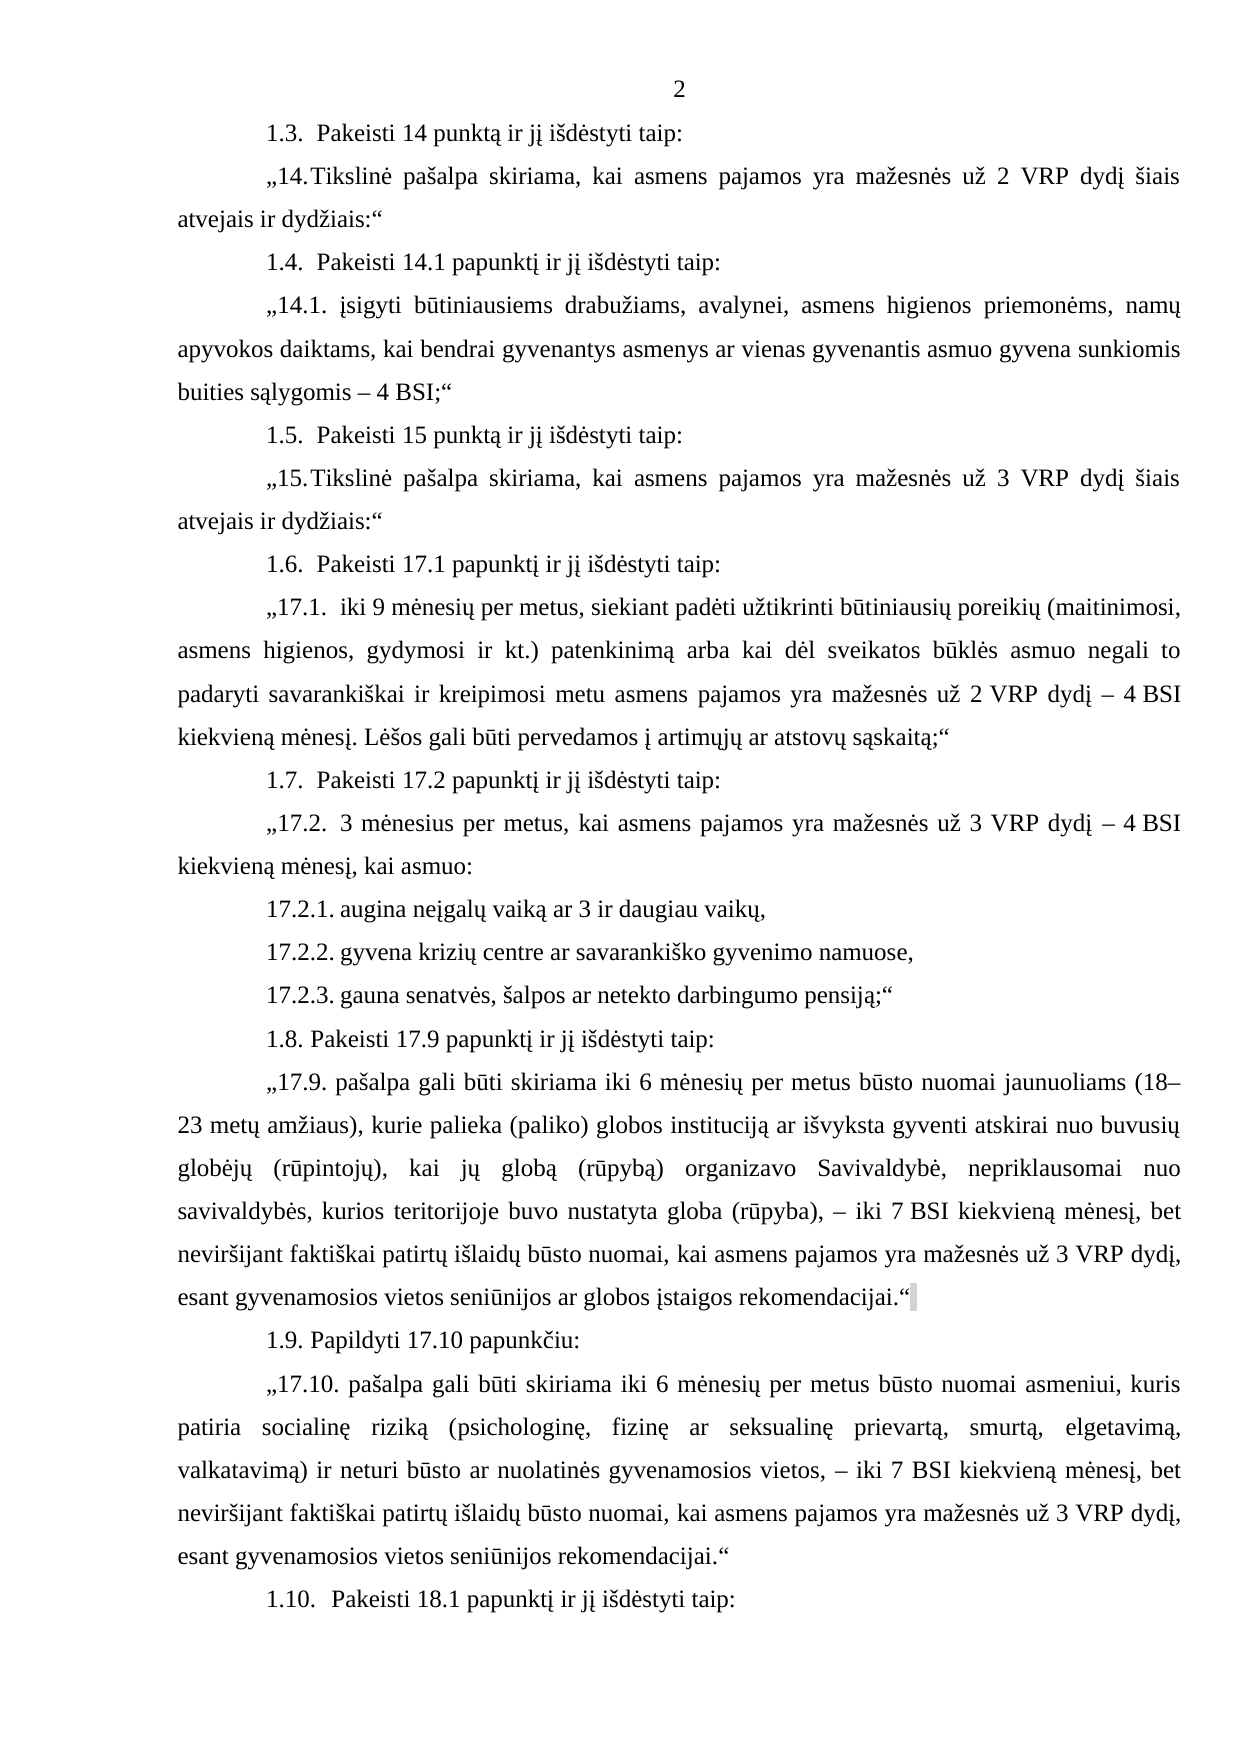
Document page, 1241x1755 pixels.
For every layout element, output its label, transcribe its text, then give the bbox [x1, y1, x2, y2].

text „17.9. pašalpa gali būti skiriama iki 6 mėnesių per metus būsto nuomai jaunuoliams (18–23 metų amžiaus), kurie palieka (paliko) globos instituciją ar išvyksta gyventi atskirai nuo buvusių globėjų (rūpintojų), kai jų globą (rūpybą) organizavo Savivaldybė, nepriklausomai nuo savivaldybės, kurios teritorijoje buvo nustatyta globa (rūpyba), – iki 7 BSI kiekvieną mėnesį, bet neviršijant faktiškai patirtų išlaidų būsto nuomai, kai asmens pajamos yra mažesnės už 3 VRP dydį, esant gyvenamosios vietos seniūnijos ar globos įstaigos rekomendacijai.“ [177, 1067, 1181, 1311]
text 1.3. Pakeisti 14 punktą ir jį išdėstyti taip: [177, 118, 1181, 147]
text „14. Tikslinė pašalpa skiriama, kai asmens pajamos yra mažesnės už 2 VRP dydį šiais atvejais ir dydžiais:“ [177, 161, 1181, 233]
text 17.2.1. augina neįgalų vaiką ar 3 ir daugiau vaikų, [177, 894, 1181, 923]
text 1.7. Pakeisti 17.2 papunktį ir jį išdėstyti taip: [177, 765, 1181, 794]
text „17.1. iki 9 mėnesių per metus, siekiant padėti užtikrinti būtiniausių poreikių (maitinimosi, asmens higienos, gydymosi ir kt.) patenkinimą arba kai dėl sveikatos būklės asmuo negali to padaryti savarankiškai ir kreipimosi metu asmens pajamos yra mažesnės už 2 VRP dydį – 4 BSI kiekvieną mėnesį. Lėšos gali būti pervedamos į artimųjų ar atstovų sąskaitą;“ [177, 592, 1181, 751]
text 1.10. Pakeisti 18.1 papunktį ir jį išdėstyti taip: [177, 1584, 1181, 1613]
text 1.6. Pakeisti 17.1 papunktį ir jį išdėstyti taip: [177, 549, 1181, 578]
text 1.9. Papildyti 17.10 papunkčiu: [177, 1326, 1181, 1354]
text „14.1. įsigyti būtiniausiems drabužiams, avalynei, asmens higienos priemonėms, namų apyvokos daiktams, kai bendrai gyvenantys asmenys ar vienas gyvenantis asmuo gyvena sunkiomis buities sąlygomis – 4 BSI;“ [177, 291, 1181, 406]
text 1.4. Pakeisti 14.1 papunktį ir jį išdėstyti taip: [177, 247, 1181, 276]
text 1.8. Pakeisti 17.9 papunktį ir jį išdėstyti taip: [177, 1024, 1181, 1052]
text „17.2. 3 mėnesius per metus, kai asmens pajamos yra mažesnės už 3 VRP dydį – 4 BSI kiekvieną mėnesį, kai asmuo: [177, 808, 1181, 880]
text „15. Tikslinė pašalpa skiriama, kai asmens pajamos yra mažesnės už 3 VRP dydį šiais atvejais ir dydžiais:“ [177, 463, 1181, 535]
text 17.2.2. gyvena krizių centre ar savarankiško gyvenimo namuose, [177, 937, 1181, 966]
text 17.2.3. gauna senatvės, šalpos ar netekto darbingumo pensiją;“ [177, 981, 1181, 1009]
text 1.5. Pakeisti 15 punktą ir jį išdėstyti taip: [177, 420, 1181, 449]
text „17.10. pašalpa gali būti skiriama iki 6 mėnesių per metus būsto nuomai asmeniui, kuris patiria socialinę riziką (psichologinę, fizinę ar seksualinę prievartą, smurtą, elgetavimą, valkatavimą) ir neturi būsto ar nuolatinės gyvenamosios vietos, – iki 7 BSI kiekvieną mėnesį, bet neviršijant faktiškai patirtų išlaidų būsto nuomai, kai asmens pajamos yra mažesnės už 3 VRP dydį, esant gyvenamosios vietos seniūnijos rekomendacijai.“ [177, 1369, 1181, 1570]
